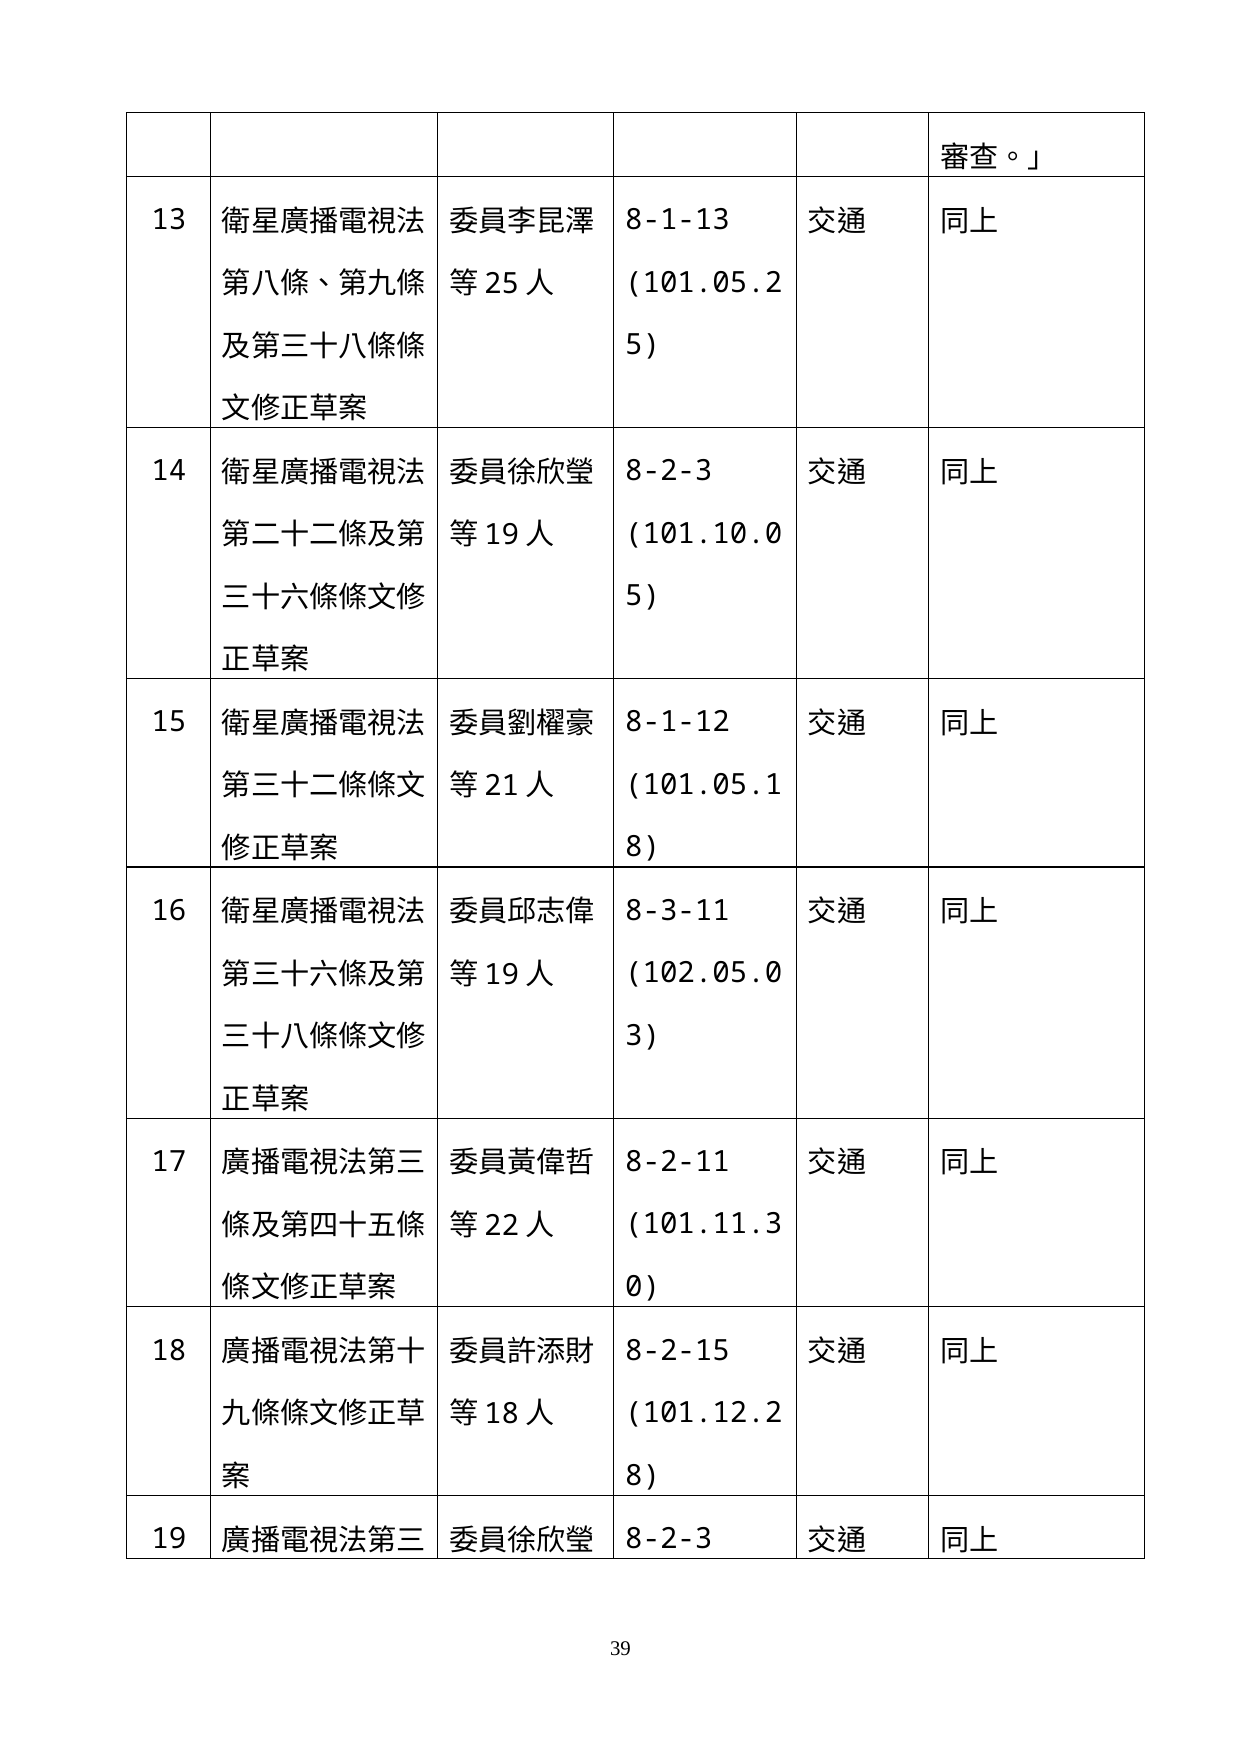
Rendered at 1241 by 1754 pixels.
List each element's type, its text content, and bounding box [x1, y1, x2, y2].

table_cell 廣播電視法第三 [211, 1496, 437, 1558]
table_cell 交通 [797, 679, 928, 866]
table_cell 衛星廣播電視法第三十六條及第三十八條條文修正草案 [211, 868, 437, 1117]
table_cell 同上 [929, 1496, 1144, 1558]
table_cell 衛星廣播電視法第二十二條及第三十六條條文修正草案 [211, 428, 437, 678]
table_cell [438, 113, 613, 176]
table_cell 同上 [929, 679, 1144, 866]
table_cell 8-1-13 (101.05.25) [614, 177, 796, 427]
table_cell 8-2-3 (101.10.05) [614, 428, 796, 678]
table_cell 17 [127, 1119, 210, 1306]
table_cell 衛星廣播電視法第八條、第九條及第三十八條條文修正草案 [211, 177, 437, 427]
table_cell 委員邱志偉等19人 [438, 868, 613, 1117]
table_cell 18 [127, 1307, 210, 1494]
table_cell 交通 [797, 1496, 928, 1558]
table_cell 同上 [929, 1119, 1144, 1306]
table_cell 同上 [929, 1307, 1144, 1494]
table_cell [211, 113, 437, 176]
table_cell 8-2-3 [614, 1496, 796, 1558]
table_cell 交通 [797, 428, 928, 678]
table_cell 委員黃偉哲等22人 [438, 1119, 613, 1306]
table_cell 8-1-12 (101.05.18) [614, 679, 796, 866]
table_cell 14 [127, 428, 210, 678]
table_cell 同上 [929, 428, 1144, 678]
table_cell 委員許添財等18人 [438, 1307, 613, 1494]
table_cell 廣播電視法第十九條條文修正草案 [211, 1307, 437, 1494]
table_cell 審查。」 [929, 113, 1144, 176]
table_cell 16 [127, 868, 210, 1117]
table_cell 15 [127, 679, 210, 866]
table_cell 廣播電視法第三條及第四十五條條文修正草案 [211, 1119, 437, 1306]
table_cell 委員徐欣瑩 [438, 1496, 613, 1558]
table_cell 交通 [797, 1307, 928, 1494]
table_cell 8-2-15 (101.12.28) [614, 1307, 796, 1494]
table_cell [797, 113, 928, 176]
table_cell 19 [127, 1496, 210, 1558]
table_cell 交通 [797, 177, 928, 427]
table_cell 交通 [797, 1119, 928, 1306]
table_cell 同上 [929, 177, 1144, 427]
table_cell 委員徐欣瑩等19人 [438, 428, 613, 678]
table_cell 委員李昆澤等25人 [438, 177, 613, 427]
table_cell [127, 113, 210, 176]
table_cell 衛星廣播電視法第三十二條條文修正草案 [211, 679, 437, 866]
table_cell 交通 [797, 868, 928, 1117]
table_cell 委員劉櫂豪等21人 [438, 679, 613, 866]
table_cell [614, 113, 796, 176]
table_cell 同上 [929, 868, 1144, 1117]
table_cell 8-2-11 (101.11.30) [614, 1119, 796, 1306]
table_cell 13 [127, 177, 210, 427]
table_cell 8-3-11 (102.05.03) [614, 868, 796, 1117]
